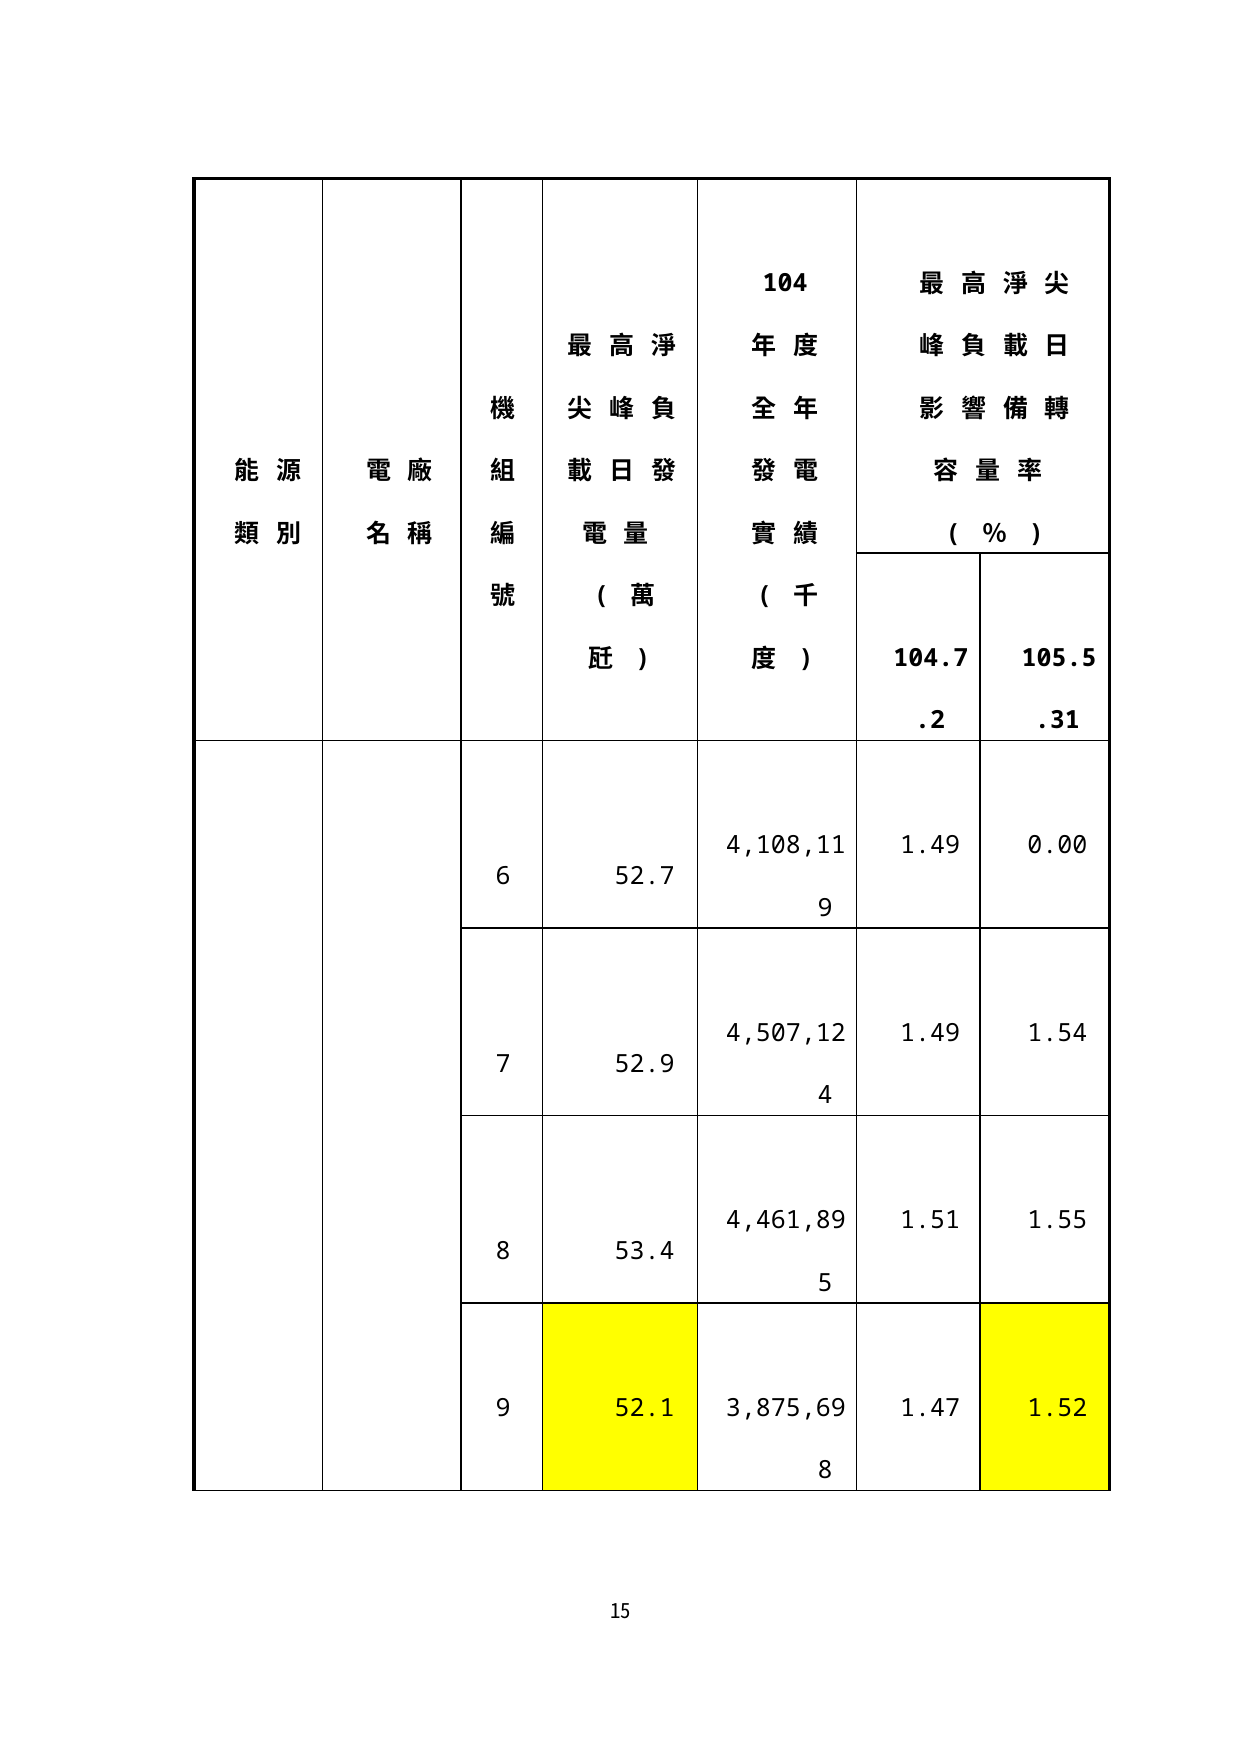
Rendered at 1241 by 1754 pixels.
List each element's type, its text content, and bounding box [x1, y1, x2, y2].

table_cell 1.47 [857, 1304, 979, 1490]
table_cell 1.55 [981, 1116, 1108, 1302]
table_cell 4,507,124 [698, 929, 856, 1115]
table_cell 9 [462, 1304, 542, 1490]
table_cell 7 [462, 929, 542, 1115]
table_cell 1.49 [857, 929, 979, 1115]
table_cell 52.9 [543, 929, 697, 1115]
table_cell 0.00 [981, 741, 1108, 927]
table_header 電廠名稱 [323, 180, 460, 740]
table_cell 1.52 [981, 1304, 1108, 1490]
table_cell [196, 741, 322, 1490]
table_cell 6 [462, 741, 542, 927]
table_header 最高淨尖峰負載日影響備轉容量率(％) [857, 180, 1108, 552]
table_header 能源類別 [196, 180, 322, 740]
table_cell 1.51 [857, 1116, 979, 1302]
table_header 104年度全年發電實績 (千度) [698, 180, 856, 740]
table_cell 8 [462, 1116, 542, 1302]
table_cell 4,108,119 [698, 741, 856, 927]
table_cell 105.5.31 [981, 554, 1108, 740]
table_cell 1.54 [981, 929, 1108, 1115]
table_header 機組 編號 [462, 180, 542, 740]
table_cell 1.49 [857, 741, 979, 927]
table_cell 52.7 [543, 741, 697, 927]
table_cell 53.4 [543, 1116, 697, 1302]
table_cell 3,875,698 [698, 1304, 856, 1490]
table_cell 104.7.2 [857, 554, 979, 740]
table_cell [323, 741, 460, 1490]
table_header 最高淨尖峰負載日發電量(萬瓩) [543, 180, 697, 740]
table_cell 4,461,895 [698, 1116, 856, 1302]
table_cell 52.1 [543, 1304, 697, 1490]
